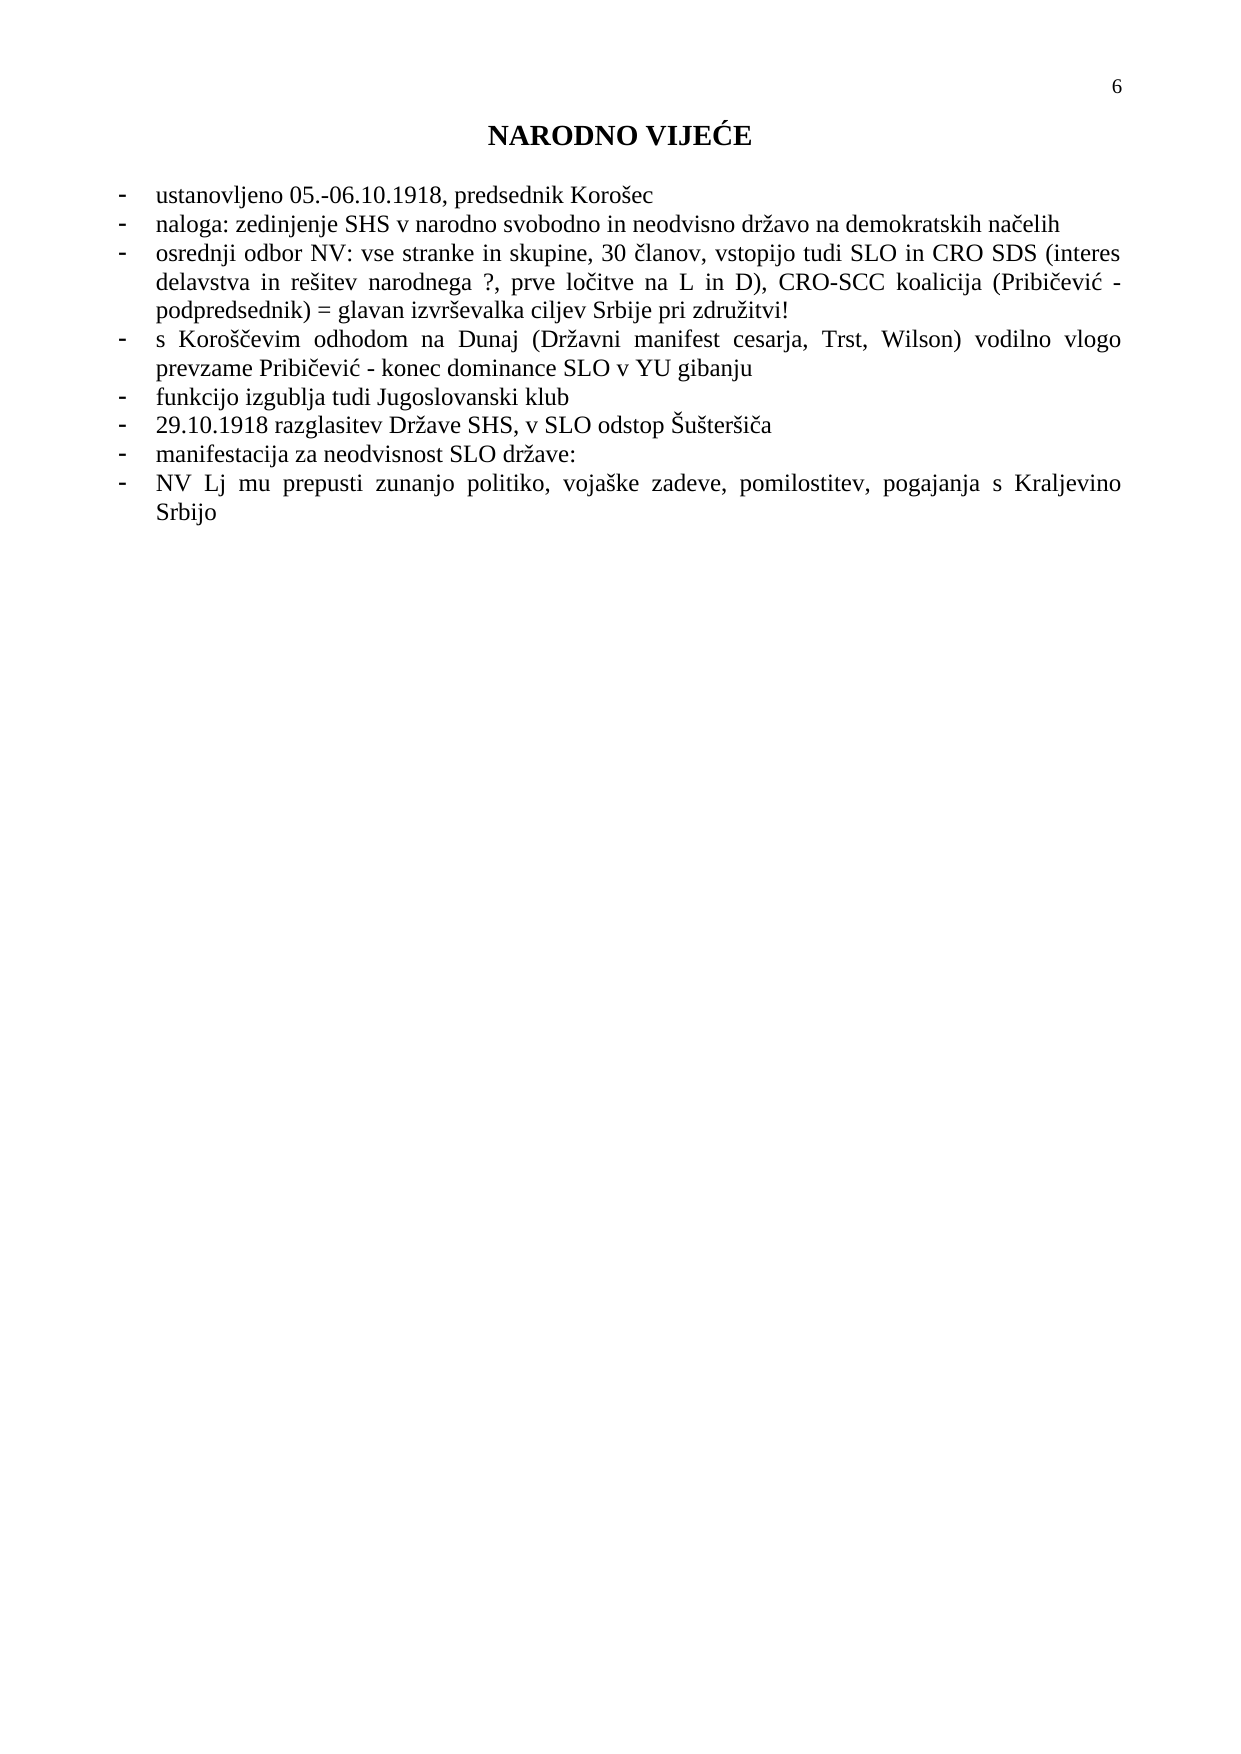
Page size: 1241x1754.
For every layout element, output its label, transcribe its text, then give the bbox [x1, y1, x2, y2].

list osrednji odbor NV: vse stranke in skupine, 30 članov, vstopijo tudi SLO in CRO SDS (interes delavstva in rešitev narodnega ?, prve ločitve na L in D), CRO-SCC koalicija (Pribičević - podpredsednik) = glavan izvrševalka ciljev Srbije pri združitvi! [118, 238, 1122, 324]
list NV Lj mu prepusti zunanjo politiko, vojaške zadeve, pomilostitev, pogajanja s Kraljevino Srbijo [118, 468, 1122, 525]
text NARODNO VIJEĆE [118, 118, 1122, 152]
list s Koroščevim odhodom na Dunaj (Državni manifest cesarja, Trst, Wilson) vodilno vlogo prevzame Pribičević - konec dominance SLO v YU gibanju [118, 324, 1122, 382]
list naloga: zedinjenje SHS v narodno svobodno in neodvisno državo na demokratskih načelih [118, 209, 1122, 238]
list manifestacija za neodvisnost SLO države: [118, 439, 1122, 468]
list funkcijo izgublja tudi Jugoslovanski klub [118, 382, 1122, 410]
list ustanovljeno 05.-06.10.1918, predsednik Korošec [118, 180, 1122, 209]
list 29.10.1918 razglasitev Države SHS, v SLO odstop Šušteršiča [118, 410, 1122, 439]
